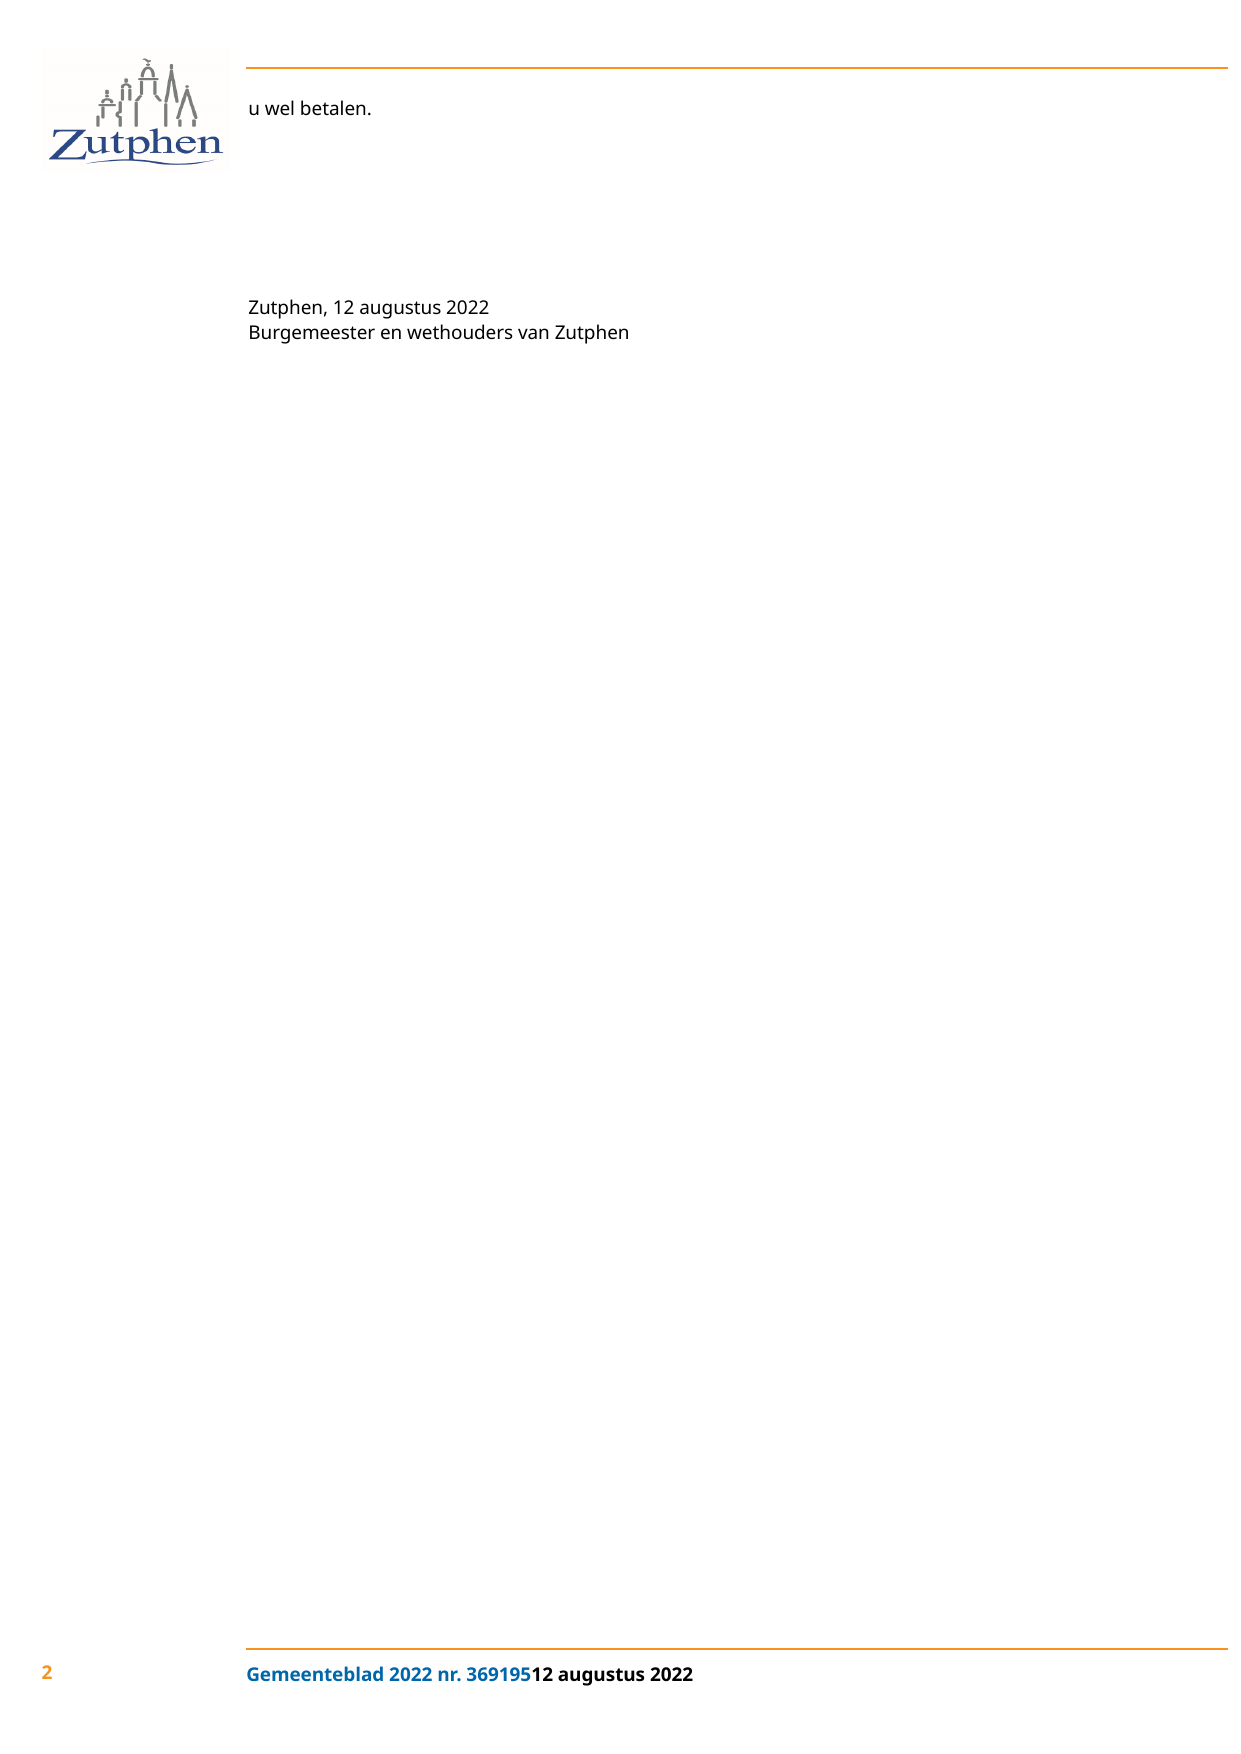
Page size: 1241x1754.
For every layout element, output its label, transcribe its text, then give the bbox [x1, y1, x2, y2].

text u wel betalen. [248, 95, 1152, 121]
text Burgemeester en wethouders van Zutphen [248, 319, 1152, 345]
picture [41, 47, 231, 172]
text Zutphen, 12 augustus 2022 [248, 294, 1152, 319]
